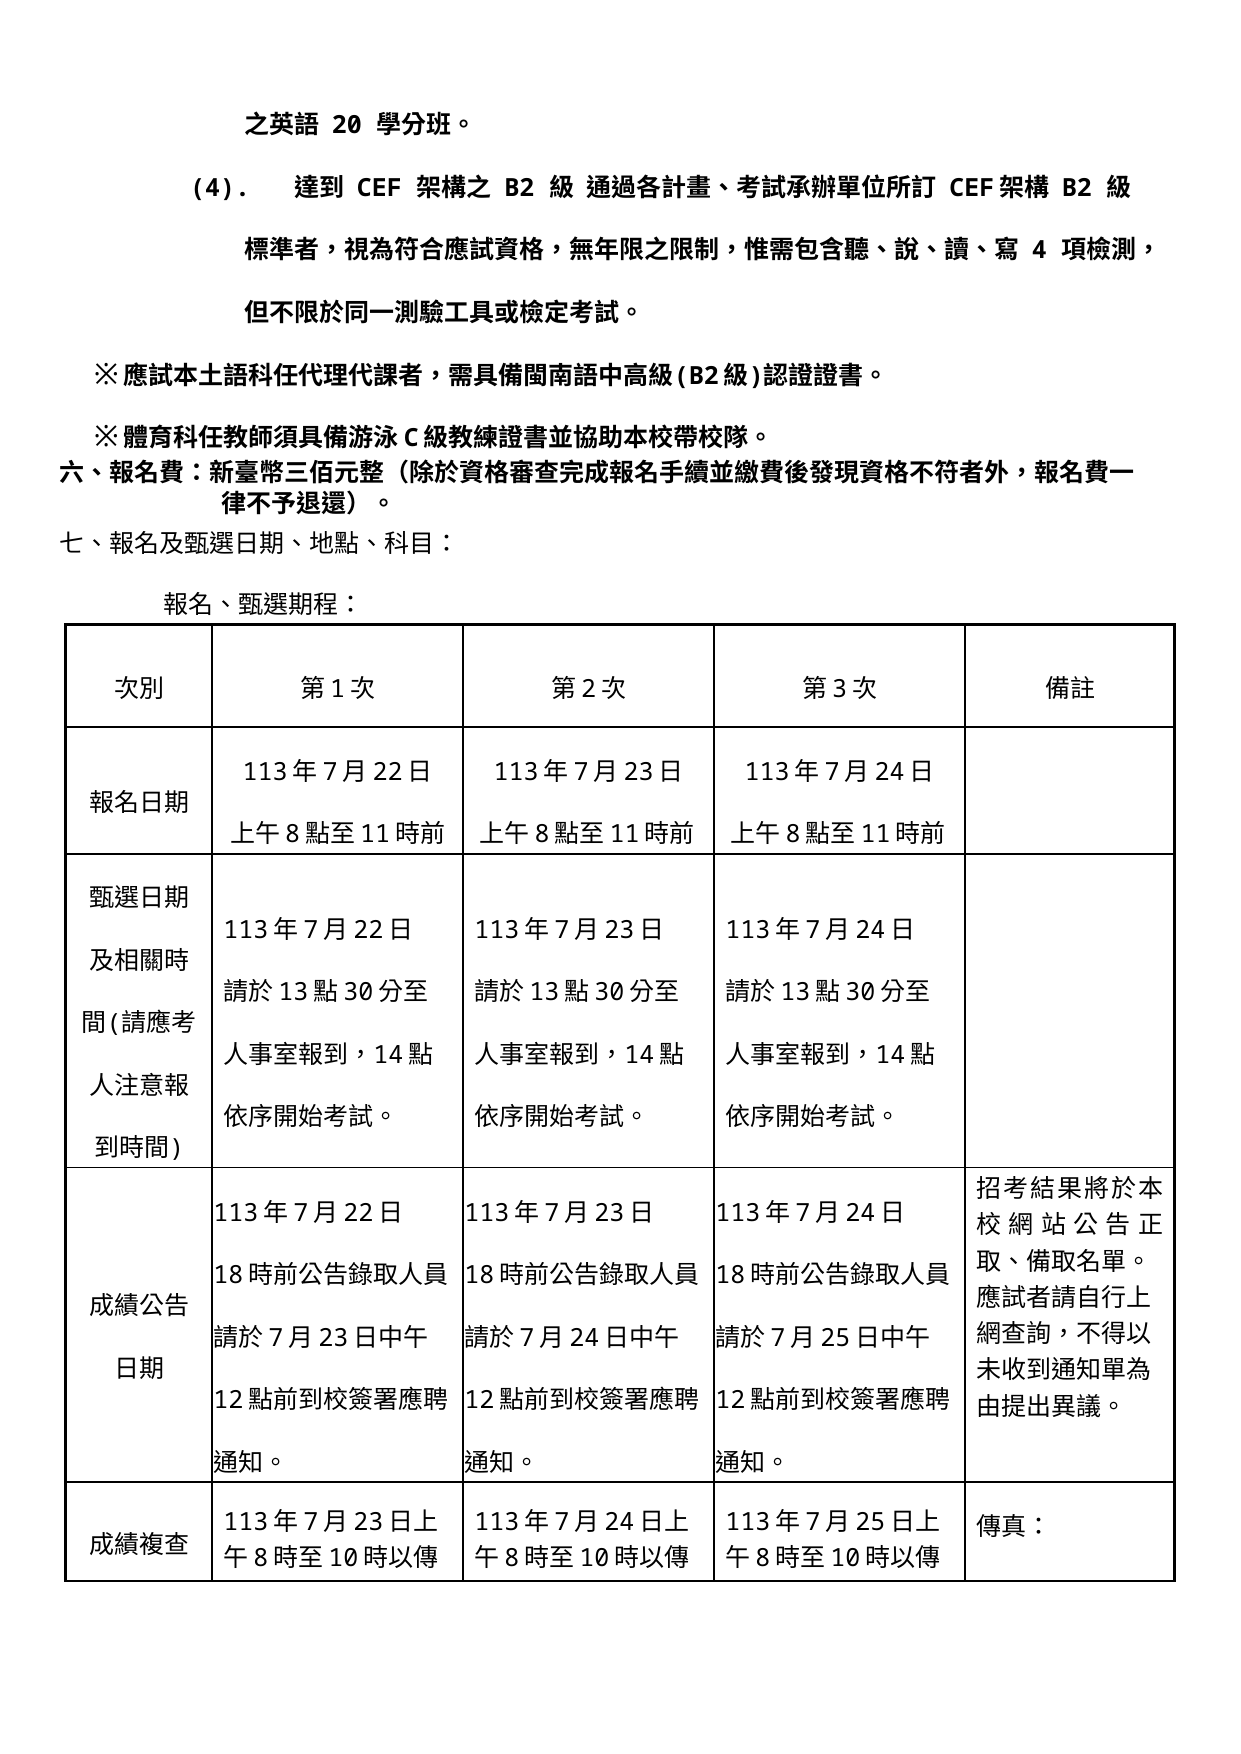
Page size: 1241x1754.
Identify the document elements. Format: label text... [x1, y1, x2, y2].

text 七、報名及甄選日期、地點、科目： [59, 519, 1152, 561]
text 六、報名費：新臺幣三佰元整（除於資格審查完成報名手續並繳費後發現資格不符者外，報名費一律不予退還）。 [59, 456, 1152, 519]
table_cell 成績公告日期 [67, 1168, 211, 1481]
table_cell 113年7月22日 18時前公告錄取人員請於7月23日中午12點前到校簽署應聘通知。 [213, 1168, 462, 1481]
table_header 第2次 [464, 626, 713, 726]
table_cell 113年7月23日 18時前公告錄取人員請於7月24日中午12點前到校簽署應聘通知。 [464, 1168, 713, 1481]
table_cell [966, 855, 1173, 1167]
table_cell 113年7月24日上午8時至10時以傳 [464, 1483, 713, 1580]
table_header 備註 [966, 626, 1173, 726]
text 報名、甄選期程： [89, 561, 1152, 623]
table_cell 113年7月25日上午8時至10時以傳 [715, 1483, 964, 1580]
table_cell [966, 728, 1173, 853]
table_cell 甄選日期及相關時間(請應考人注意報到時間) [67, 855, 211, 1167]
list 達到 CEF 架構之 B2 級 通過各計畫、考試承辦單位所訂 CEF架構 B2 級標準者，視為符合應試資格，無年限之限制，惟需包含聽、說、讀、寫 4 項檢測，但不限於同一測驗工具或檢定考試。 [190, 144, 1152, 331]
table_cell 招考結果將於本校網站公告正取、備取名單。 應試者請自行上網查詢，不得以未收到通知單為由提出異議。 [966, 1168, 1173, 1481]
table_header 次別 [67, 626, 211, 726]
table_cell 113年7月23日上午8時至10時以傳 [213, 1483, 462, 1580]
table_header 第3次 [715, 626, 964, 726]
list 畢業於英文（語）相關系所者、畢業於外文系英文（語）組者 （含未分組之外國語文系，並經畢業之大學開具主修英文之證明者）、畢業於英文（語）輔系者、國民小學英語教師學士後教育學分班結業者、修畢各大學專為國小英語教學所開設之英語 20 學分班。 [190, 81, 1152, 144]
table_cell 113年7月24日 上午8點至11時前 [715, 728, 964, 853]
text ※體育科任教師須具備游泳C級教練證書並協助本校帶校隊。 [89, 394, 1152, 456]
table_header 第1次 [213, 626, 462, 726]
table_cell 113年7月23日 上午8點至11時前 [464, 728, 713, 853]
table_cell 傳真： [966, 1483, 1173, 1580]
table_cell 成績複查 [67, 1483, 211, 1580]
table_cell 113年7月24日 18時前公告錄取人員請於7月25日中午12點前到校簽署應聘通知。 [715, 1168, 964, 1481]
table_cell 113年7月22日 上午8點至11時前 [213, 728, 462, 853]
text ※應試本土語科任代理代課者，需具備閩南語中高級(B2級)認證證書。 [89, 331, 1152, 394]
table_cell 113年7月23日 請於13點30分至人事室報到，14點依序開始考試。 [464, 855, 713, 1167]
table_cell 113年7月24日 請於13點30分至人事室報到，14點依序開始考試。 [715, 855, 964, 1167]
table_cell 報名日期 [67, 728, 211, 853]
table_cell 113年7月22日 請於13點30分至人事室報到，14點依序開始考試。 [213, 855, 462, 1167]
